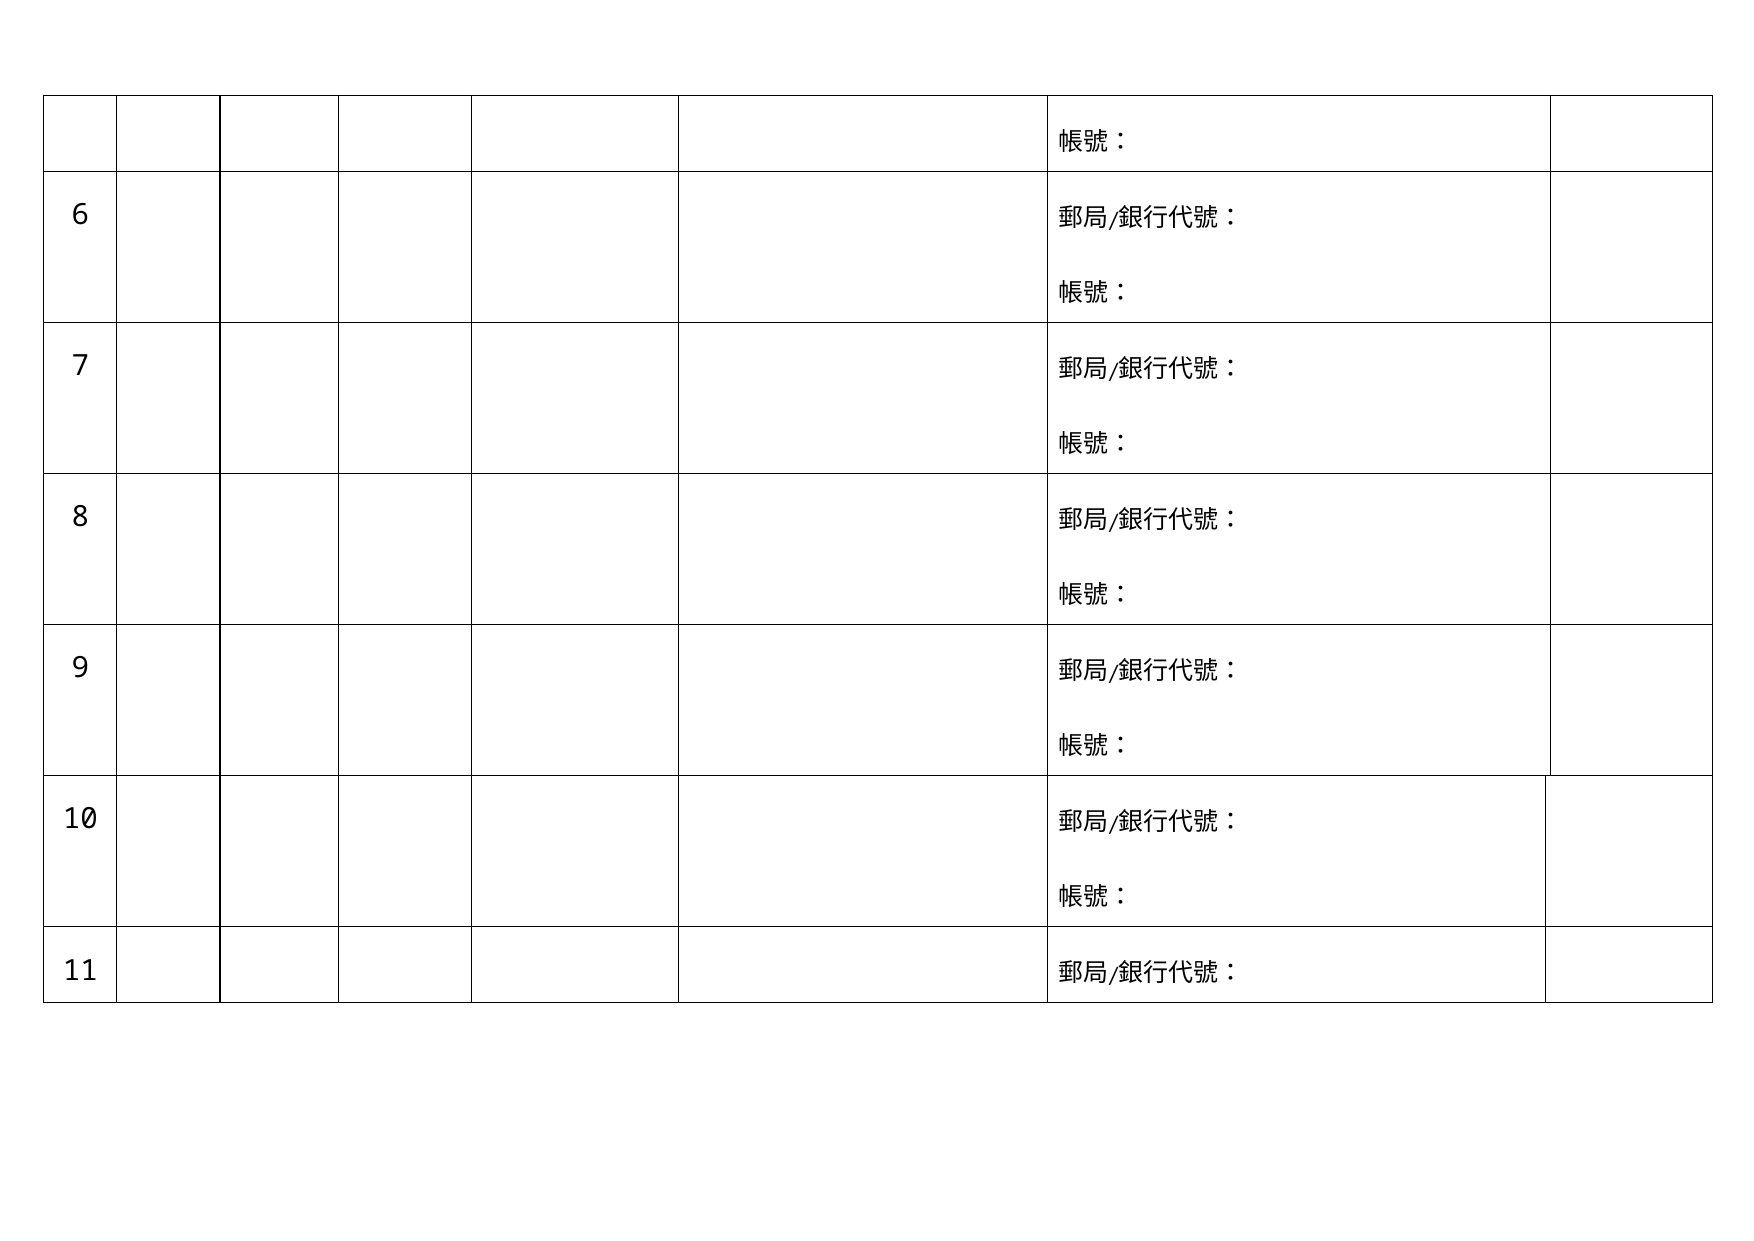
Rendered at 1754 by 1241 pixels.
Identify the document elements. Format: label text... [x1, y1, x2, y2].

table_cell [117, 172, 219, 322]
table_cell [679, 625, 1047, 775]
table_cell [679, 927, 1047, 1002]
table_cell 郵局/銀行代號： 帳號： [1048, 776, 1545, 926]
table_cell [1551, 323, 1712, 473]
table_cell 郵局/銀行代號： 帳號： [1048, 323, 1550, 473]
table_cell 7 [44, 323, 116, 473]
table_cell [117, 625, 219, 775]
table_cell [117, 96, 219, 171]
table_cell [1551, 172, 1712, 322]
table_cell [1546, 927, 1712, 1002]
table_cell [117, 776, 219, 926]
table_cell [472, 323, 678, 473]
table_cell [472, 96, 678, 171]
table_cell [221, 625, 338, 775]
table_cell [679, 474, 1047, 624]
table_cell [1551, 96, 1712, 171]
table_cell 郵局/銀行代號： 帳號： [1048, 625, 1550, 775]
table_cell [221, 96, 338, 171]
table_cell [221, 323, 338, 473]
table_cell 郵局/銀行代號： [1048, 927, 1545, 1002]
table_cell [117, 474, 219, 624]
table_cell [679, 96, 1047, 171]
table_cell [472, 474, 678, 624]
table_cell [221, 474, 338, 624]
table_cell [1551, 625, 1712, 775]
table_cell [221, 172, 338, 322]
table_cell [679, 776, 1047, 926]
table_cell [221, 776, 338, 926]
table_cell [339, 474, 471, 624]
table_cell [1551, 474, 1712, 624]
table_cell [679, 323, 1047, 473]
table_cell 郵局/銀行代號： 帳號： [1048, 172, 1550, 322]
table_cell 8 [44, 474, 116, 624]
table_cell [472, 172, 678, 322]
table_cell [339, 172, 471, 322]
table_cell 6 [44, 172, 116, 322]
table_cell 帳號： [1048, 96, 1550, 171]
table_cell 11 [44, 927, 116, 1002]
table_cell [472, 927, 678, 1002]
table_cell 10 [44, 776, 116, 926]
table_cell [1546, 776, 1712, 926]
table_cell [472, 776, 678, 926]
table_cell 郵局/銀行代號： 帳號： [1048, 474, 1550, 624]
table_cell [44, 96, 116, 171]
table_cell [339, 625, 471, 775]
table_cell [339, 96, 471, 171]
table_cell [339, 776, 471, 926]
table_cell [679, 172, 1047, 322]
table_cell [339, 927, 471, 1002]
table_cell 9 [44, 625, 116, 775]
table_cell [339, 323, 471, 473]
table_cell [221, 927, 338, 1002]
table_cell [472, 625, 678, 775]
table_cell [117, 323, 219, 473]
table_cell [117, 927, 219, 1002]
